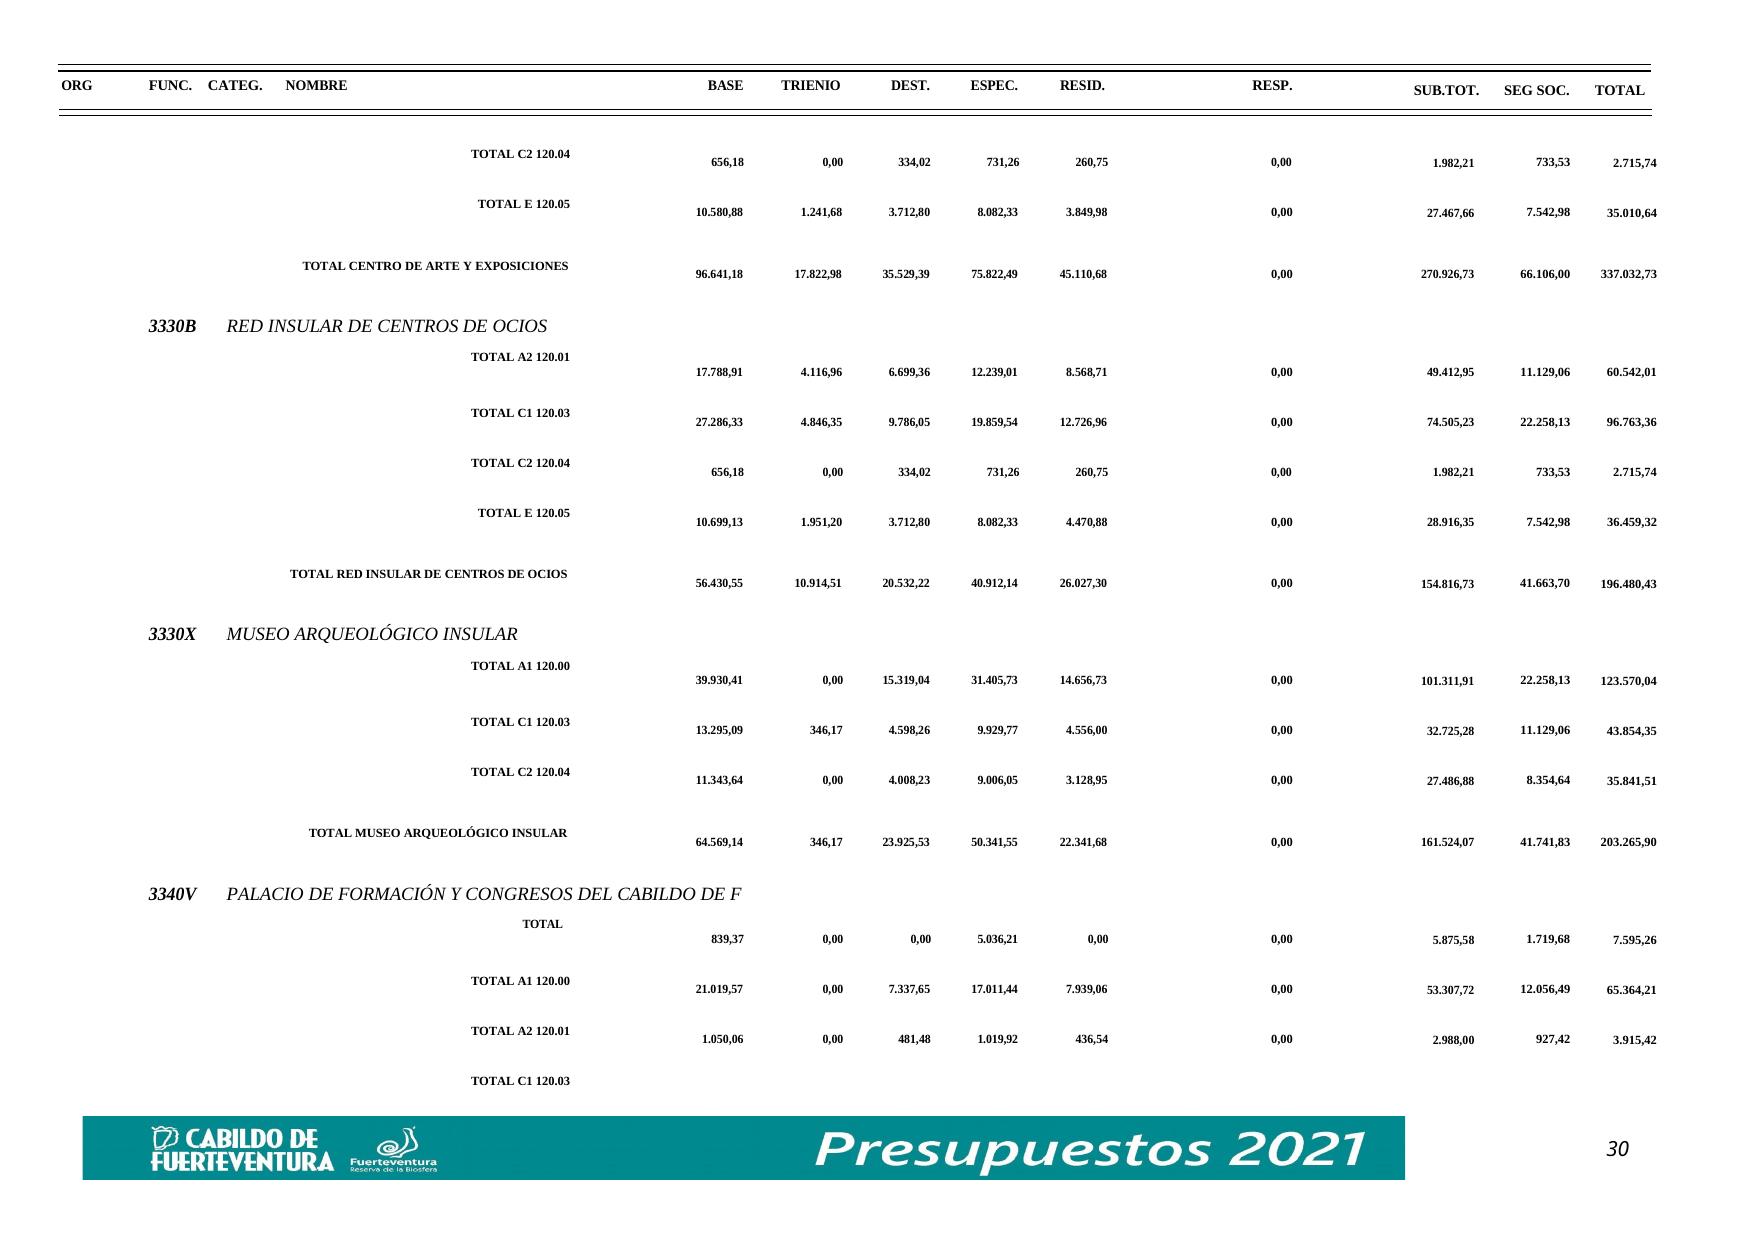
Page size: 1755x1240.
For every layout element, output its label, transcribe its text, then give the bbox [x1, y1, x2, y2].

text 154.816,73 [1297, 576, 1474, 591]
text 10.580,88 1.241,68 3.712,80 8.082,33 3.849,98 0,00 [696, 205, 1293, 219]
text ORG FUNC. CATEG. NOMBRE BASE TRIENIO DEST. ESPEC. RESID. RESP. [61, 77, 1293, 93]
text 27.286,33 4.846,35 9.786,05 19.859,54 12.726,96 0,00 [696, 414, 1293, 429]
text TOTAL E 120.05 [46, 196, 570, 211]
text 10.699,13 1.951,20 3.712,80 8.082,33 4.470,88 0,00 [696, 514, 1293, 529]
text 96.641,18 17.822,98 35.529,39 75.822,49 45.110,68 0,00 [696, 267, 1293, 281]
text 1.719,68 [1526, 932, 1570, 947]
text 270.926,73 [1297, 267, 1474, 282]
text TOTAL C2 120.04 [46, 764, 570, 779]
text 1.982,21 [1297, 156, 1474, 170]
subtitle 3340V PALACIO DE FORMACIÓN Y CONGRESOS DEL CABILDO DE F [149, 882, 1669, 904]
text TOTAL C1 120.03 [46, 406, 570, 420]
text 839,37 0,00 0,00 5.036,21 0,00 0,00 [711, 932, 1293, 947]
text 7.542,98 [1526, 205, 1571, 219]
text TOTAL MUSEO ARQUEOLÓGICO INSULAR [308, 826, 570, 840]
text 39.930,41 0,00 15.319,04 31.405,73 14.656,73 0,00 [696, 673, 1293, 687]
text 22.258,13 [1520, 414, 1570, 429]
text 7.542,98 [1526, 514, 1571, 529]
text 11.343,64 0,00 4.008,23 9.006,05 3.128,95 0,00 [696, 773, 1293, 787]
text 27.486,88 [1297, 773, 1474, 788]
text 35.010,64 [1607, 206, 1669, 220]
text 656,18 0,00 334,02 731,26 260,75 0,00 [711, 464, 1293, 479]
text 733,53 [1536, 155, 1570, 169]
text SUB.TOT. [1413, 82, 1480, 98]
text 7.595,26 [1613, 932, 1669, 947]
text 28.916,35 [1297, 514, 1474, 529]
text 35.841,51 [1607, 773, 1669, 788]
text 27.467,66 [1297, 206, 1474, 220]
text 2.988,00 [1297, 1032, 1474, 1047]
subtitle 3330B RED INSULAR DE CENTROS DE OCIOS [149, 314, 1669, 336]
text 3.915,42 [1613, 1032, 1669, 1047]
text 64.569,14 346,17 23.925,53 50.341,55 22.341,68 0,00 [696, 835, 1293, 849]
text 2.715,74 [1613, 464, 1669, 479]
text TOTAL C1 120.03 [46, 1073, 570, 1088]
text 123.570,04 [1600, 673, 1669, 688]
text 12.056,49 [1520, 982, 1570, 996]
text 96.763,36 [1607, 414, 1669, 429]
text TOTAL C2 120.04 [46, 146, 570, 161]
text 1.050,06 0,00 481,48 1.019,92 436,54 0,00 [702, 1032, 1293, 1046]
text TOTAL RED INSULAR DE CENTROS DE OCIOS [290, 567, 571, 582]
text TOTAL C2 120.04 [46, 456, 570, 470]
text 53.307,72 [1297, 982, 1474, 997]
text 43.854,35 [1607, 723, 1669, 738]
text 196.480,43 [1600, 576, 1669, 591]
text TOTAL A2 120.01 [46, 349, 570, 364]
text 656,18 0,00 334,02 731,26 260,75 0,00 [711, 155, 1293, 169]
text 101.311,91 [1297, 673, 1474, 688]
text 337.032,73 [1601, 267, 1669, 282]
text 11.129,06 [1520, 364, 1570, 379]
text 65.364,21 [1607, 982, 1669, 997]
subtitle 3330X MUSEO ARQUEOLÓGICO INSULAR [149, 623, 1669, 645]
text 17.788,91 4.116,96 6.699,36 12.239,01 8.568,71 0,00 [696, 364, 1293, 379]
text 13.295,09 346,17 4.598,26 9.929,77 4.556,00 0,00 [696, 723, 1293, 737]
text 21.019,57 0,00 7.337,65 17.011,44 7.939,06 0,00 [696, 982, 1293, 996]
text 5.875,58 [1297, 932, 1474, 947]
text 927,42 [1536, 1032, 1570, 1046]
text 32.725,28 [1297, 723, 1474, 738]
text 22.258,13 [1520, 673, 1570, 687]
text 49.412,95 [1297, 364, 1474, 379]
text 161.524,07 [1297, 835, 1474, 849]
text SEG SOC. TOTAL [1504, 82, 1669, 99]
text 36.459,32 [1607, 514, 1669, 529]
text 60.542,01 [1607, 364, 1669, 379]
text TOTAL [46, 917, 563, 932]
text TOTAL A1 120.00 [46, 973, 570, 988]
text 8.354,64 [1526, 773, 1571, 787]
text 203.265,90 [1600, 835, 1669, 849]
text 74.505,23 [1297, 414, 1474, 429]
text TOTAL A2 120.01 [46, 1023, 570, 1038]
text 56.430,55 10.914,51 20.532,22 40.912,14 26.027,30 0,00 [696, 576, 1293, 590]
text 41.741,83 [1520, 835, 1570, 849]
text 41.663,70 [1520, 576, 1570, 590]
text TOTAL C1 120.03 [46, 714, 570, 729]
text 733,53 [1536, 464, 1570, 479]
text TOTAL E 120.05 [46, 506, 570, 520]
text TOTAL CENTRO DE ARTE Y EXPOSICIONES [302, 258, 570, 273]
text 11.129,06 [1520, 723, 1570, 737]
text TOTAL A1 120.00 [46, 658, 570, 673]
text 66.106,00 [1520, 267, 1571, 281]
text 1.982,21 [1297, 464, 1474, 479]
text 2.715,74 [1613, 156, 1669, 170]
